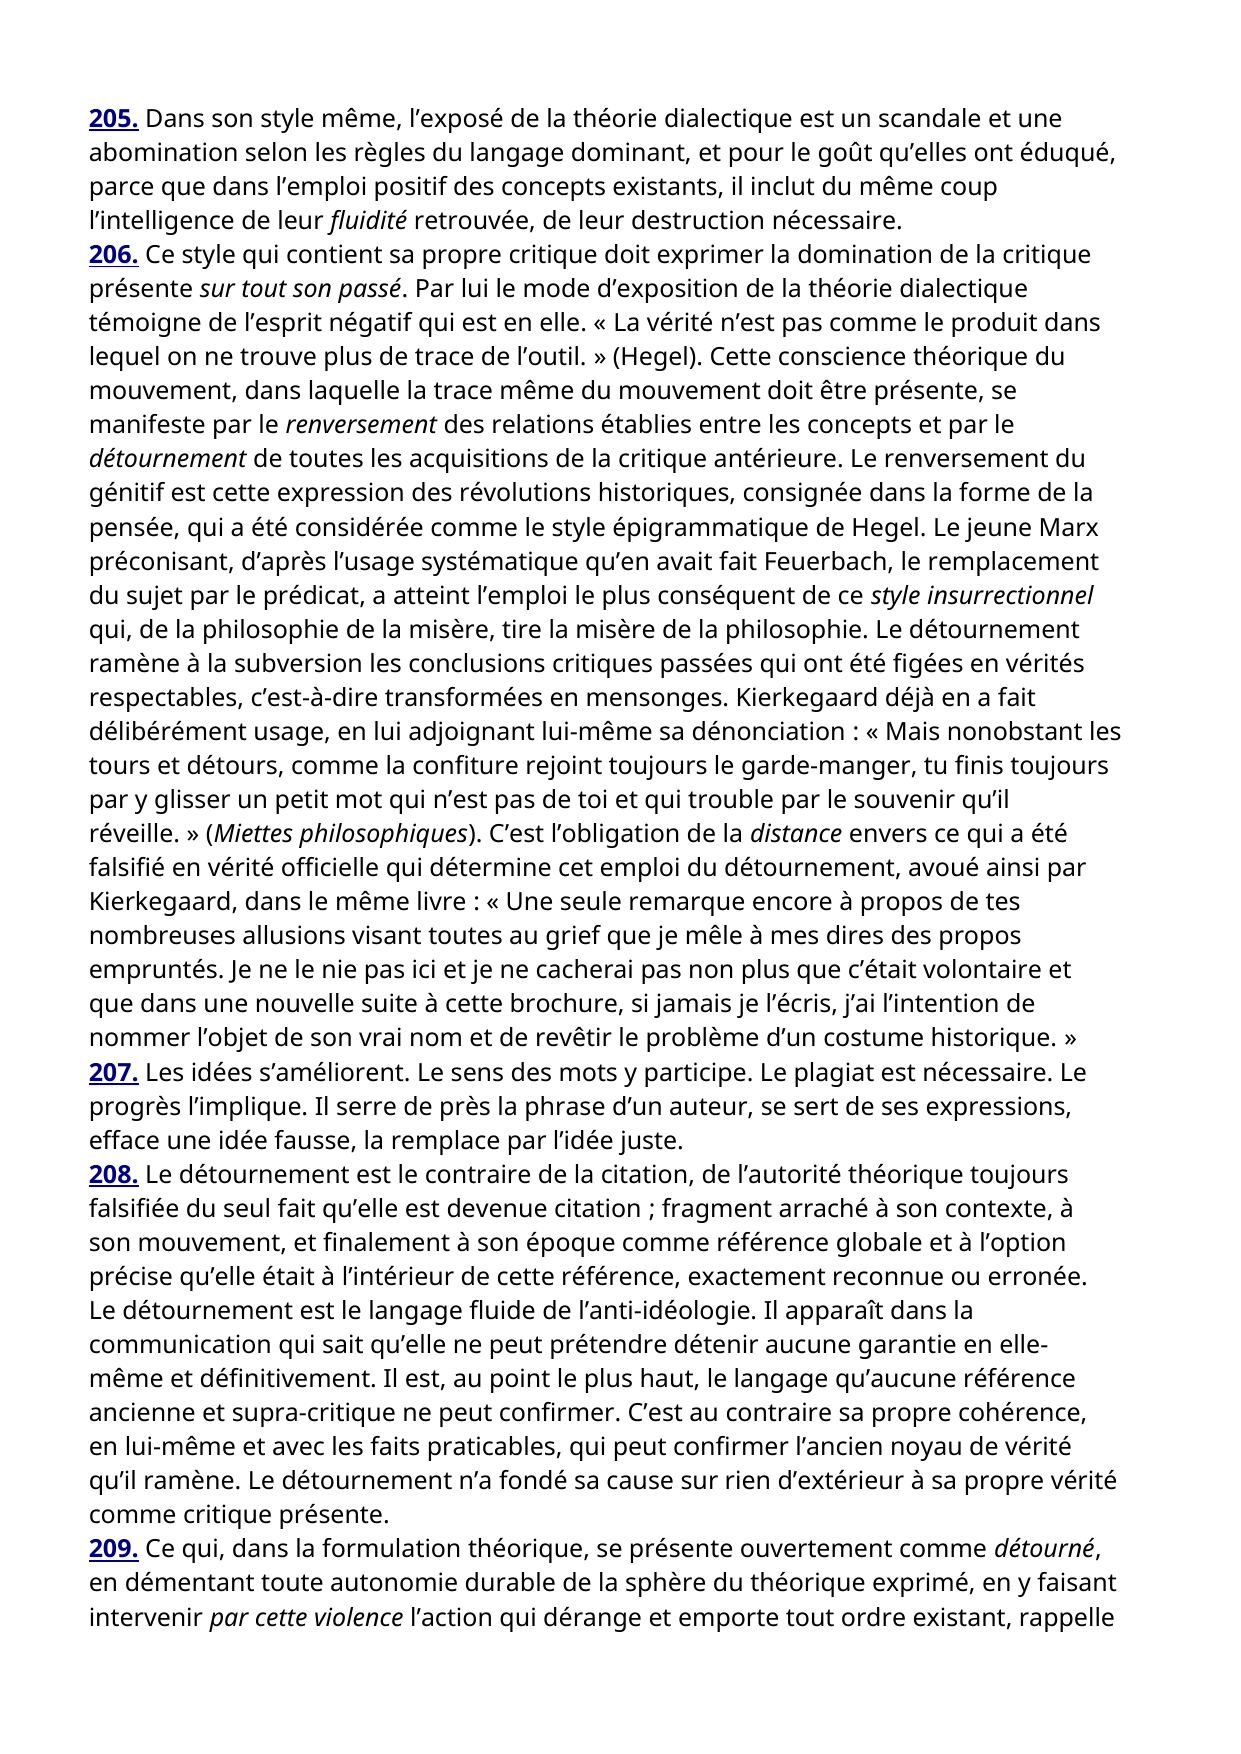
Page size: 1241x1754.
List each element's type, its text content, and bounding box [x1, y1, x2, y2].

text 209. Ce qui, dans la formulation théorique, se présente ouvertement comme détourné, en démentant toute autonomie durable de la sphère du théorique exprimé, en y faisant intervenir par cette violence l’action qui dérange et emporte tout ordre existant, rappelle [88, 1531, 1122, 1633]
text 205. Dans son style même, l’exposé de la théorie dialectique est un scandale et une abomination selon les règles du langage dominant, et pour le goût qu’elles ont éduqué, parce que dans l’emploi positif des concepts existants, il inclut du même coup l’intelligence de leur fluidité retrouvée, de leur destruction nécessaire. [88, 100, 1122, 237]
text 206. Ce style qui contient sa propre critique doit exprimer la domination de la critique présente sur tout son passé. Par lui le mode d’exposition de la théorie dialectique témoigne de l’esprit négatif qui est en elle. « La vérité n’est pas comme le produit dans lequel on ne trouve plus de trace de l’outil. » (Hegel). Cette conscience théorique du mouvement, dans laquelle la trace même du mouvement doit être présente, se manifeste par le renversement des relations établies entre les concepts et par le détournement de toutes les acquisitions de la critique antérieure. Le renversement du génitif est cette expression des révolutions historiques, consignée dans la forme de la pensée, qui a été considérée comme le style épigrammatique de Hegel. Le jeune Marx préconisant, d’après l’usage systématique qu’en avait fait Feuerbach, le remplacement du sujet par le prédicat, a atteint l’emploi le plus conséquent de ce style insurrectionnel qui, de la philosophie de la misère, tire la misère de la philosophie. Le détournement ramène à la subversion les conclusions critiques passées qui ont été figées en vérités respectables, c’est-à-dire transformées en mensonges. Kierkegaard déjà en a fait délibérément usage, en lui adjoignant lui-même sa dénonciation : « Mais nonobstant les tours et détours, comme la confiture rejoint toujours le garde-manger, tu finis toujours par y glisser un petit mot qui n’est pas de toi et qui trouble par le souvenir qu’il réveille. » (Miettes philosophiques). C’est l’obligation de la distance envers ce qui a été falsifié en vérité officielle qui détermine cet emploi du détournement, avoué ainsi par Kierkegaard, dans le même livre : « Une seule remarque encore à propos de tes nombreuses allusions visant toutes au grief que je mêle à mes dires des propos empruntés. Je ne le nie pas ici et je ne cacherai pas non plus que c’était volontaire et que dans une nouvelle suite à cette brochure, si jamais je l’écris, j’ai l’intention de nommer l’objet de son vrai nom et de revêtir le problème d’un costume historique. » [88, 237, 1122, 1054]
text 208. Le détournement est le contraire de la citation, de l’autorité théorique toujours falsifiée du seul fait qu’elle est devenue citation ; fragment arraché à son contexte, à son mouvement, et finalement à son époque comme référence globale et à l’option précise qu’elle était à l’intérieur de cette référence, exactement reconnue ou erronée. Le détournement est le langage fluide de l’anti-idéologie. Il apparaît dans la communication qui sait qu’elle ne peut prétendre détenir aucune garantie en elle-même et définitivement. Il est, au point le plus haut, le langage qu’aucune référence ancienne et supra-critique ne peut confirmer. C’est au contraire sa propre cohérence, en lui-même et avec les faits praticables, qui peut confirmer l’ancien noyau de vérité qu’il ramène. Le détournement n’a fondé sa cause sur rien d’extérieur à sa propre vérité comme critique présente. [88, 1156, 1122, 1531]
text 207. Les idées s’améliorent. Le sens des mots y participe. Le plagiat est nécessaire. Le progrès l’implique. Il serre de près la phrase d’un auteur, se sert de ses expressions, efface une idée fausse, la remplace par l’idée juste. [88, 1054, 1122, 1156]
